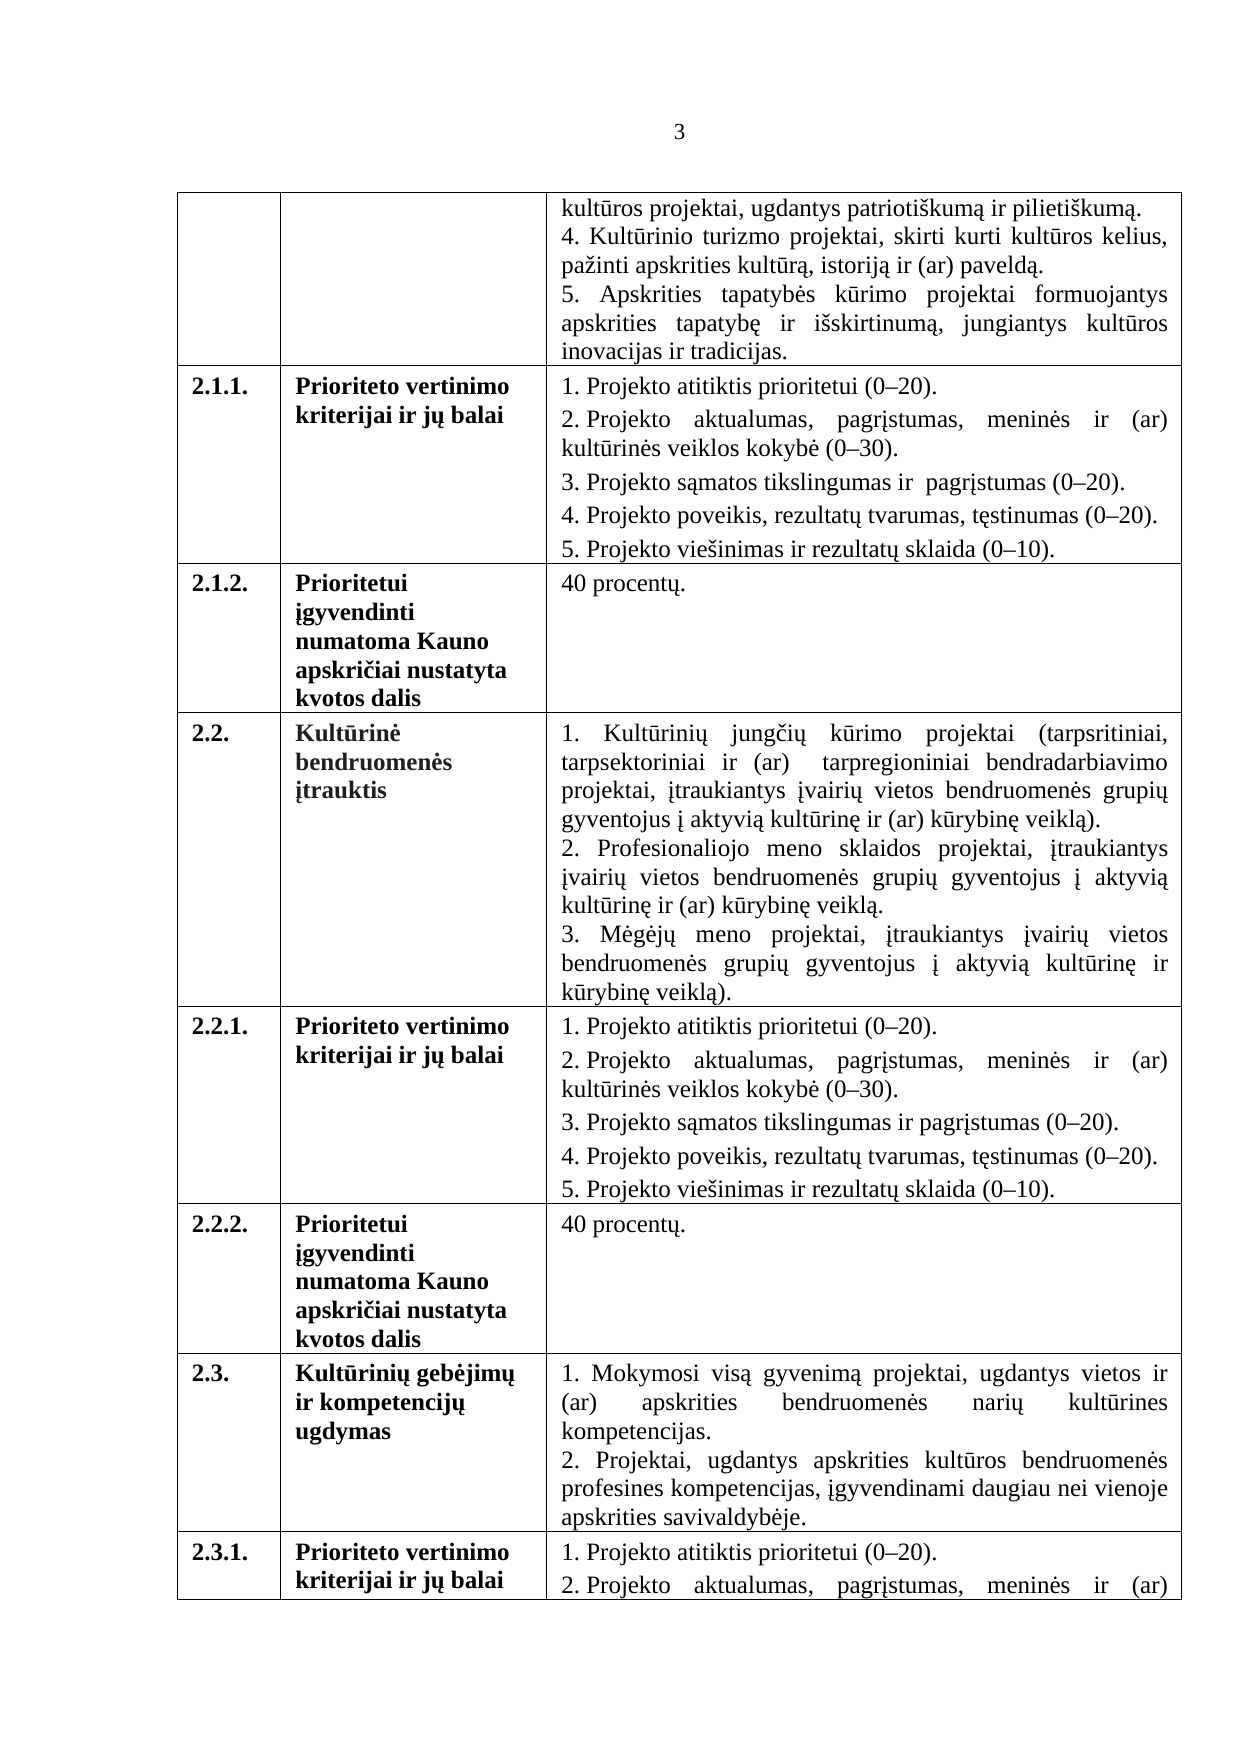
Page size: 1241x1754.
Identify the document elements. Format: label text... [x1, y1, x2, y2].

table_cell Kultūrinė bendruomenės įtrauktis [281, 713, 546, 1006]
table_cell 1. Kultūrinių jungčių kūrimo projektai (tarpsritiniai, tarpsektoriniai ir (ar) tarpregioniniai bendradarbiavimo projektai, įtraukiantys įvairių vietos bendruomenės grupių gyventojus į aktyvią kultūrinę ir (ar) kūrybinę veiklą). 2. Profesionaliojo meno sklaidos projektai, įtraukiantys įvairių vietos bendruomenės grupių gyventojus į aktyvią kultūrinę ir (ar) kūrybinę veiklą. 3. Mėgėjų meno projektai, įtraukiantys įvairių vietos bendruomenės grupių gyventojus į aktyvią kultūrinę ir kūrybinę veiklą). [547, 713, 1181, 1006]
table_cell kultūros projektai, ugdantys patriotiškumą ir pilietiškumą. 4. Kultūrinio turizmo projektai, skirti kurti kultūros kelius, pažinti apskrities kultūrą, istoriją ir (ar) paveldą. 5. Apskrities tapatybės kūrimo projektai formuojantys apskrities tapatybę ir išskirtinumą, jungiantys kultūros inovacijas ir tradicijas. [547, 193, 1181, 365]
table_cell Kultūrinių gebėjimų ir kompetencijų ugdymas [281, 1354, 546, 1531]
table_cell 2.3. [178, 1354, 280, 1531]
table_cell 40 procentų. [547, 564, 1181, 712]
table_cell Prioritetui įgyvendinti numatoma Kauno apskričiai nustatyta kvotos dalis [281, 1204, 546, 1353]
table_cell 2.1.1. [178, 366, 280, 563]
table_cell 40 procentų. [547, 1204, 1181, 1353]
table_cell [178, 193, 280, 365]
table_cell Prioriteto vertinimo kriterijai ir jų balai [281, 1007, 546, 1203]
table_cell 2.2. [178, 713, 280, 1006]
table_cell 2.2.1. [178, 1007, 280, 1203]
table_cell [281, 193, 546, 365]
table_cell Prioritetui įgyvendinti numatoma Kauno apskričiai nustatyta kvotos dalis [281, 564, 546, 712]
table_cell 2.2.2. [178, 1204, 280, 1353]
table_cell 1. Mokymosi visą gyvenimą projektai, ugdantys vietos ir (ar) apskrities bendruomenės narių kultūrines kompetencijas. 2. Projektai, ugdantys apskrities kultūros bendruomenės profesines kompetencijas, įgyvendinami daugiau nei vienoje apskrities savivaldybėje. [547, 1354, 1181, 1531]
table_cell Prioriteto vertinimo kriterijai ir jų balai [281, 1532, 546, 1599]
table_cell Prioriteto vertinimo kriterijai ir jų balai [281, 366, 546, 563]
table_cell 1. Projekto atitiktis prioritetui (0–20). 2. Projekto aktualumas, pagrįstumas, meninės ir (ar) [547, 1532, 1181, 1599]
table_cell 2.3.1. [178, 1532, 280, 1599]
table_cell 2.1.2. [178, 564, 280, 712]
table_cell 1. Projekto atitiktis prioritetui (0–20). 2. Projekto aktualumas, pagrįstumas, meninės ir (ar) kultūrinės veiklos kokybė (0–30). 3. Projekto sąmatos tikslingumas ir pagrįstumas (0–20). 4. Projekto poveikis, rezultatų tvarumas, tęstinumas (0–20). 5. Projekto viešinimas ir rezultatų sklaida (0–10). [547, 1007, 1181, 1203]
table_cell 1. Projekto atitiktis prioritetui (0–20). 2. Projekto aktualumas, pagrįstumas, meninės ir (ar) kultūrinės veiklos kokybė (0–30). 3. Projekto sąmatos tikslingumas ir pagrįstumas (0–20). 4. Projekto poveikis, rezultatų tvarumas, tęstinumas (0–20). 5. Projekto viešinimas ir rezultatų sklaida (0–10). [547, 366, 1181, 563]
